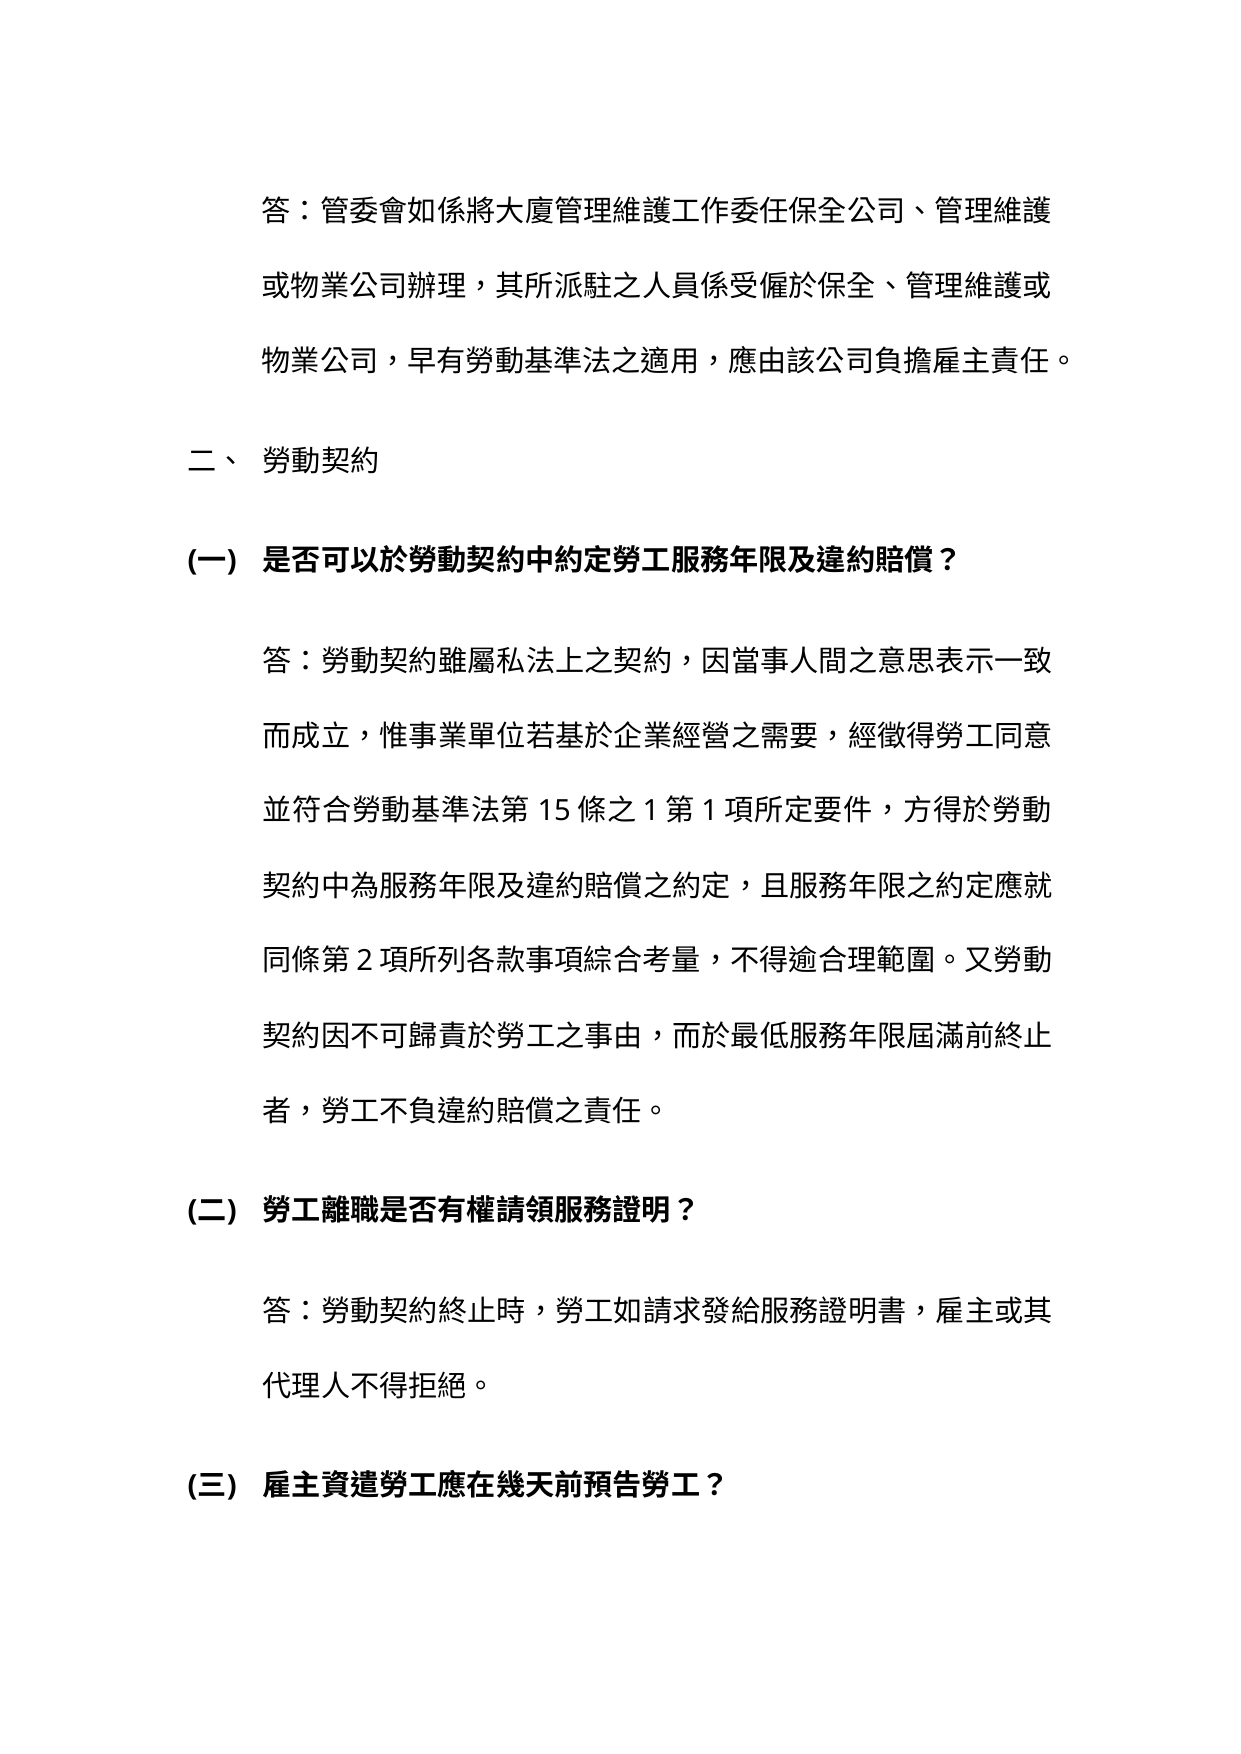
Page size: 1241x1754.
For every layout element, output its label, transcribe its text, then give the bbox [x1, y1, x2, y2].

list 答：勞動契約雖屬私法上之契約，因當事人間之意思表示一致而成立，惟事業單位若基於企業經營之需要，經徵得勞工同意，並符合勞動基準法第15條之1第1項所定要件，方得於勞動契約中為服務年限及違約賠償之約定，且服務年限之約定應就同條第2項所列各款事項綜合考量，不得逾合理範圍。又勞動契約因不可歸責於勞工之事由，而於最低服務年限屆滿前終止者，勞工不負違約賠償之責任。 [262, 614, 1053, 1139]
list 答：管委會如係將大廈管理維護工作委任保全公司、管理維護或物業公司辦理，其所派駐之人員係受僱於保全、管理維護或物業公司，早有勞動基準法之適用，應由該公司負擔雇主責任。 [261, 164, 1053, 389]
list 是否可以於勞動契約中約定勞工服務年限及違約賠償？ [187, 514, 1053, 589]
list 答：勞動契約終止時，勞工如請求發給服務證明書，雇主或其代理人不得拒絕。 [262, 1264, 1053, 1414]
list 勞工離職是否有權請領服務證明？ [187, 1164, 1053, 1239]
list 勞動契約 [187, 414, 1053, 489]
list 雇主資遣勞工應在幾天前預告勞工？ [187, 1439, 1053, 1514]
